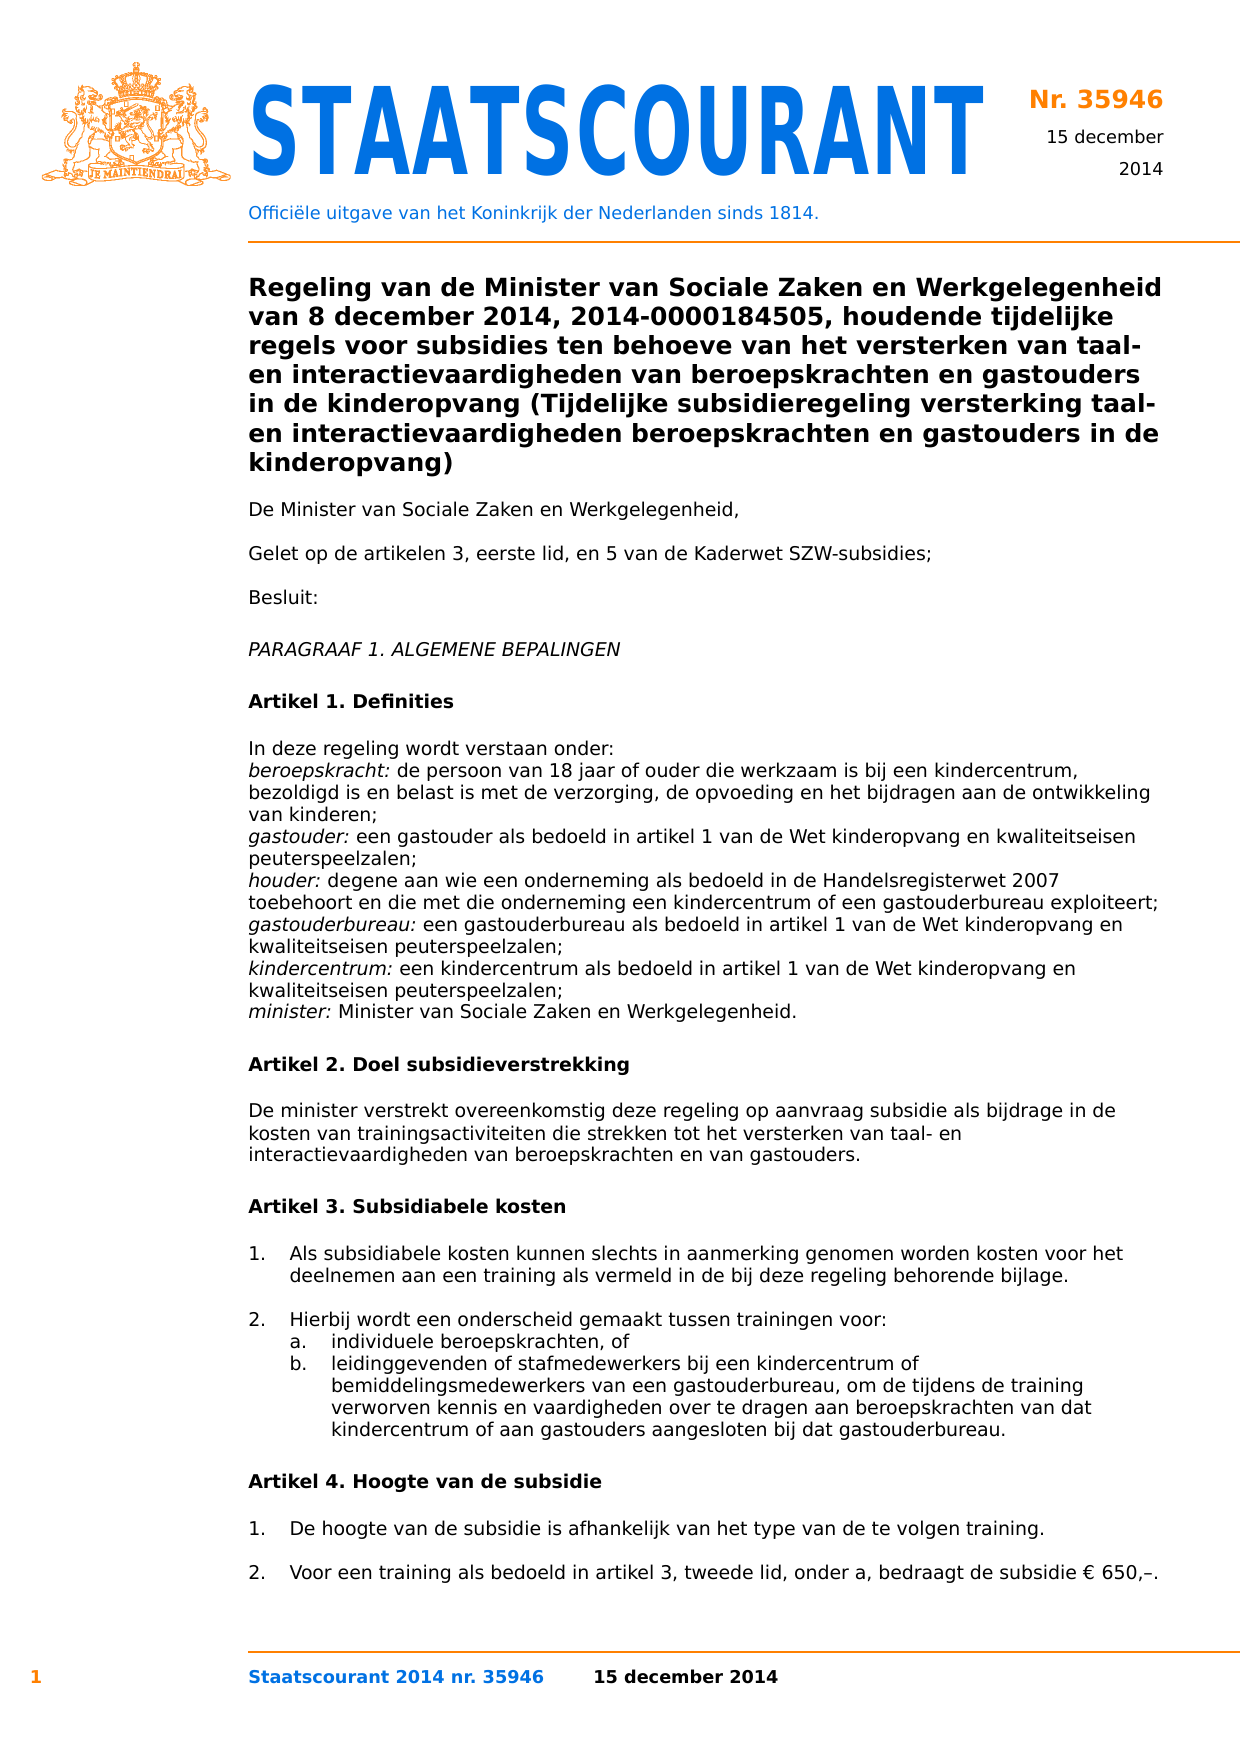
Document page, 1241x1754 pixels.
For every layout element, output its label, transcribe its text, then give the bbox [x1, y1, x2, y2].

text 2. Voor een training als bedoeld in artikel 3, tweede lid, onder a, bedraagt de subsidie € 650,–. [248, 1562, 1163, 1584]
text De minister verstrekt overeenkomstig deze regeling op aanvraag subsidie als bijdrage in de kosten van trainingsactiviteiten die strekken tot het versterken van taal- en interactievaardigheden van beroepskrachten en van gastouders. [248, 1100, 1163, 1166]
picture [41, 62, 231, 186]
table_header Nr. 35946 [998, 62, 1240, 121]
subtitle Artikel 2. Doel subsidieverstrekking [248, 1053, 1163, 1075]
subtitle Artikel 1. Definities [248, 691, 1163, 713]
text houder: degene aan wie een onderneming als bedoeld in de Handelsregisterwet 2007 toebehoort en die met die onderneming een kindercentrum of een gastouderbureau exploiteert; [248, 869, 1163, 913]
subtitle Artikel 3. Subsidiabele kosten [248, 1196, 1163, 1218]
subtitle Regeling van de Minister van Sociale Zaken en Werkgelegenheid van 8 december 2014, 2014-0000184505, houdende tijdelijke regels voor subsidies ten behoeve van het versterken van taal- en interactievaardigheden van beroepskrachten en gastouders in de kinderopvang (Tijdelijke subsidieregeling versterking taal- en interactievaardigheden beroepskrachten en gastouders in de kinderopvang) [248, 273, 1163, 477]
text 1. De hoogte van de subsidie is afhankelijk van het type van de te volgen training. [248, 1518, 1163, 1540]
subtitle Artikel 4. Hoogte van de subsidie [248, 1471, 1163, 1493]
table_cell Officiële uitgave van het Koninkrijk der Nederlanden sinds 1814. [248, 203, 1240, 241]
text kindercentrum: een kindercentrum als bedoeld in artikel 1 van de Wet kinderopvang en kwaliteitseisen peuterspeelzalen; [248, 957, 1163, 1001]
text De Minister van Sociale Zaken en Werkgelegenheid, [248, 499, 1163, 521]
table_header STAATSCOURANT [248, 62, 998, 203]
text 2. Hierbij wordt een onderscheid gemaakt tussen trainingen voor: [248, 1309, 1163, 1331]
text gastouder: een gastouder als bedoeld in artikel 1 van de Wet kinderopvang en kwaliteitseisen peuterspeelzalen; [248, 826, 1163, 869]
text Besluit: [248, 587, 1163, 609]
text In deze regeling wordt verstaan onder: [248, 738, 1163, 760]
subtitle PARAGRAAF 1. ALGEMENE BEPALINGEN [248, 639, 1163, 661]
text gastouderbureau: een gastouderbureau als bedoeld in artikel 1 van de Wet kinderopvang en kwaliteitseisen peuterspeelzalen; [248, 913, 1163, 957]
table_cell 15 december [998, 121, 1240, 153]
text beroepskracht: de persoon van 18 jaar of ouder die werkzaam is bij een kindercentrum, bezoldigd is en belast is met de verzorging, de opvoeding en het bijdragen aan de ontwikkeling van kinderen; [248, 760, 1163, 826]
text 1. Als subsidiabele kosten kunnen slechts in aanmerking genomen worden kosten voor het deelnemen aan een training als vermeld in de bij deze regeling behorende bijlage. [248, 1243, 1163, 1287]
table_cell 2014 [998, 153, 1240, 203]
table_header [25, 62, 248, 241]
text minister: Minister van Sociale Zaken en Werkgelegenheid. [248, 1001, 1163, 1023]
text b. leidinggevenden of stafmedewerkers bij een kindercentrum of bemiddelingsmedewerkers van een gastouderbureau, om de tijdens de training verworven kennis en vaardigheden over te dragen aan beroepskrachten van dat kindercentrum of aan gastouders aangesloten bij dat gastouderbureau. [289, 1353, 1163, 1441]
text Gelet op de artikelen 3, eerste lid, en 5 van de Kaderwet SZW-subsidies; [248, 543, 1163, 565]
text a. individuele beroepskrachten, of [289, 1331, 1163, 1353]
